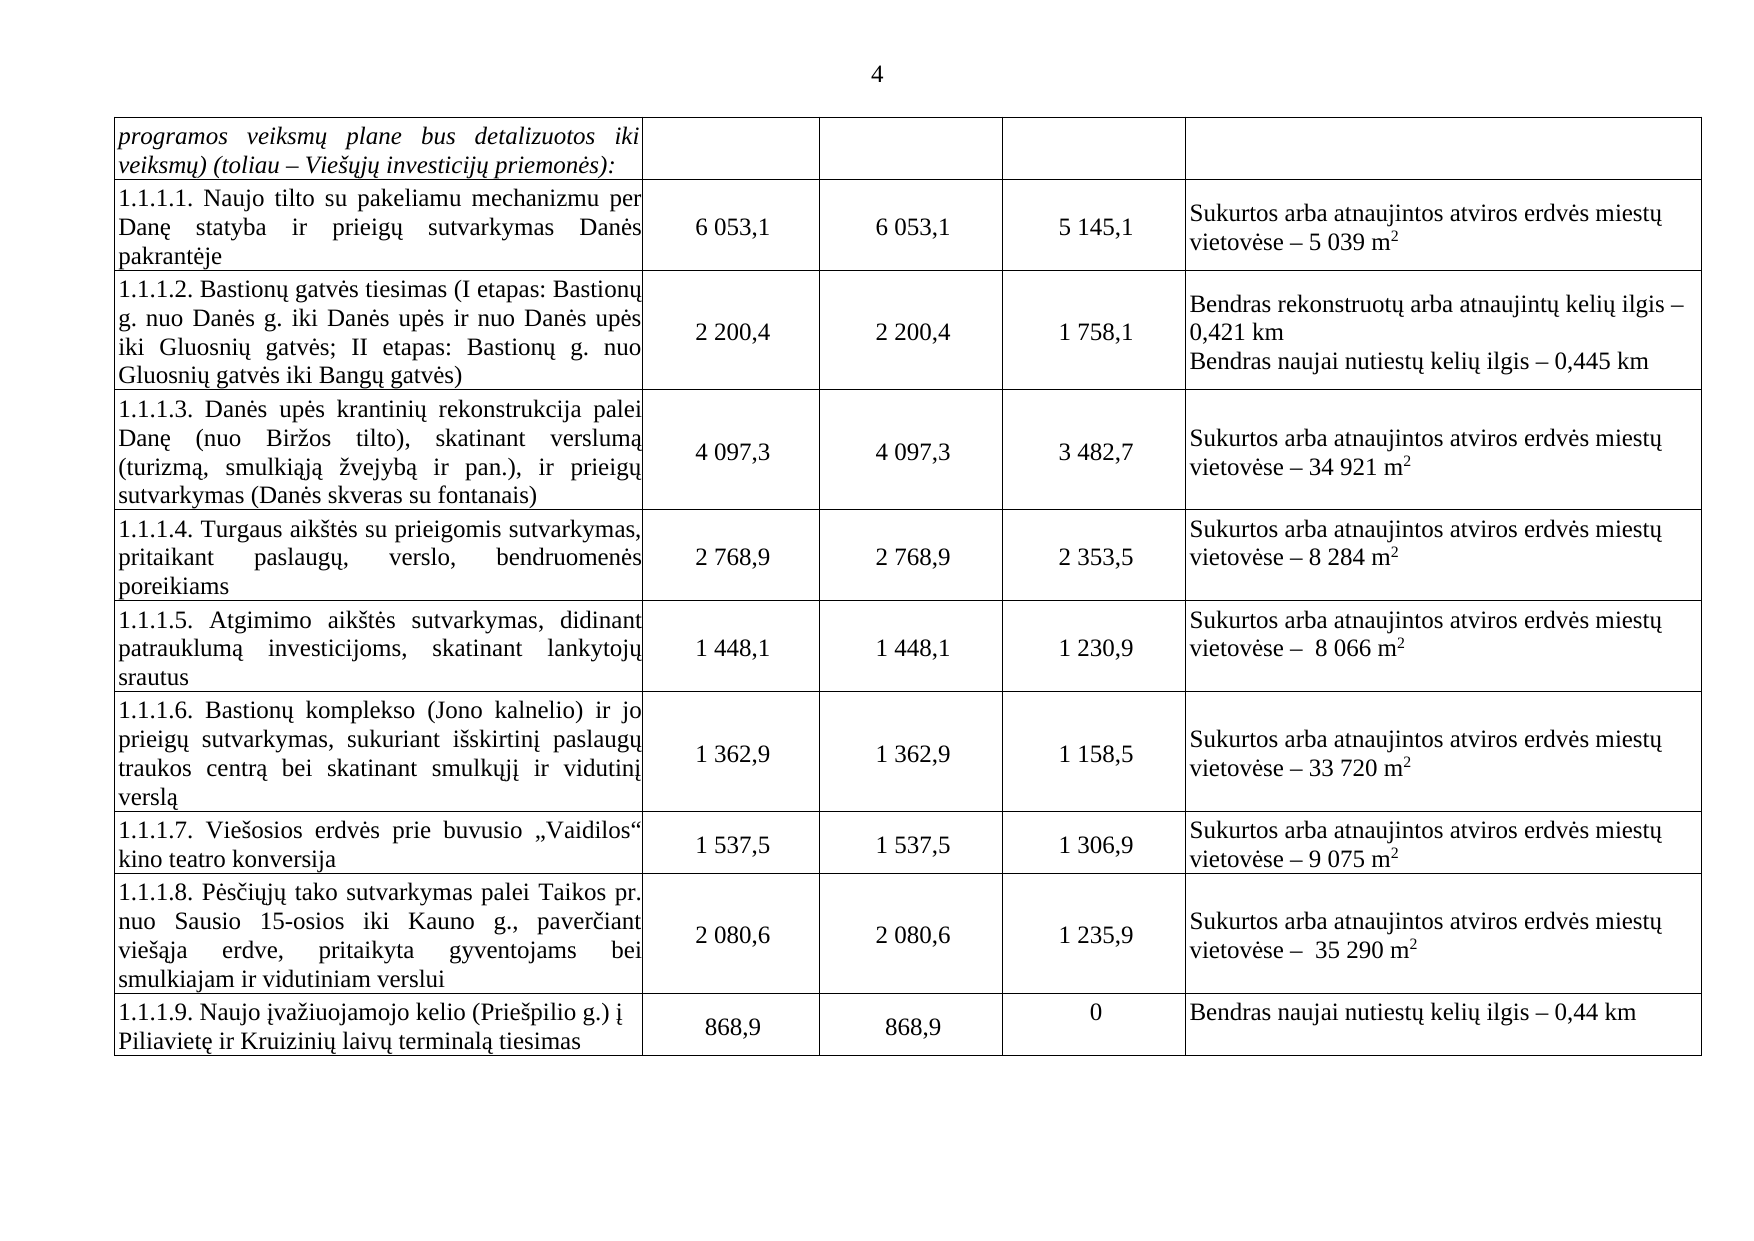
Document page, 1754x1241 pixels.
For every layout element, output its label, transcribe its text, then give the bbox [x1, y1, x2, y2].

table_cell Bendras rekonstruotų arba atnaujintų kelių ilgis – 0,421 km Bendras naujai nutiestų kelių ilgis – 0,445 km [1186, 271, 1701, 389]
table_cell 1.1.1.4. Turgaus aikštės su prieigomis sutvarkymas, pritaikant paslaugų, verslo, bendruomenės poreikiams [115, 510, 642, 600]
table_cell 1 448,1 [643, 601, 819, 691]
table_cell 1 158,5 [1003, 692, 1185, 811]
table_cell 2 200,4 [643, 271, 819, 389]
table_cell 2 200,4 [820, 271, 1002, 389]
table_cell 1 306,9 [1003, 812, 1185, 873]
table_cell 1.1.1.2. Bastionų gatvės tiesimas (I etapas: Bastionų g. nuo Danės g. iki Danės upės ir nuo Danės upės iki Gluosnių gatvės; II etapas: Bastionų g. nuo Gluosnių gatvės iki Bangų gatvės) [115, 271, 642, 389]
table_cell 4 097,3 [643, 390, 819, 509]
table_cell [820, 118, 1002, 179]
table_cell 1 362,9 [643, 692, 819, 811]
table_cell [1003, 118, 1185, 179]
table_cell programos veiksmų plane bus detalizuotos iki veiksmų) (toliau – Viešųjų investicijų priemonės): [115, 118, 642, 179]
table_cell 2 768,9 [820, 510, 1002, 600]
table_cell 5 145,1 [1003, 180, 1185, 270]
table_cell 2 080,6 [643, 874, 819, 992]
table_cell Sukurtos arba atnaujintos atviros erdvės miestų vietovėse – 8 284 m2 [1186, 510, 1701, 600]
table_cell 2 080,6 [820, 874, 1002, 992]
table_cell 1.1.1.6. Bastionų komplekso (Jono kalnelio) ir jo prieigų sutvarkymas, sukuriant išskirtinį paslaugų traukos centrą bei skatinant smulkųjį ir vidutinį verslą [115, 692, 642, 811]
table_cell 1.1.1.1. Naujo tilto su pakeliamu mechanizmu per Danę statyba ir prieigų sutvarkymas Danės pakrantėje [115, 180, 642, 270]
table_cell 1 448,1 [820, 601, 1002, 691]
table_cell 1.1.1.9. Naujo įvažiuojamojo kelio (Priešpilio g.) į Piliavietę ir Kruizinių laivų terminalą tiesimas [115, 994, 642, 1055]
table_cell 6 053,1 [820, 180, 1002, 270]
table_cell [1186, 118, 1701, 179]
table_cell Sukurtos arba atnaujintos atviros erdvės miestų vietovėse – 35 290 m2 [1186, 874, 1701, 992]
table_cell 6 053,1 [643, 180, 819, 270]
table_cell 1 362,9 [820, 692, 1002, 811]
table_cell 1.1.1.5. Atgimimo aikštės sutvarkymas, didinant patrauklumą investicijoms, skatinant lankytojų srautus [115, 601, 642, 691]
table_cell 1 235,9 [1003, 874, 1185, 992]
table_cell 4 097,3 [820, 390, 1002, 509]
table_cell 2 768,9 [643, 510, 819, 600]
table_cell Bendras naujai nutiestų kelių ilgis – 0,44 km [1186, 994, 1701, 1055]
table_cell Sukurtos arba atnaujintos atviros erdvės miestų vietovėse – 9 075 m2 [1186, 812, 1701, 873]
table_cell Sukurtos arba atnaujintos atviros erdvės miestų vietovėse – 5 039 m2 [1186, 180, 1701, 270]
table_cell 868,9 [643, 994, 819, 1055]
table_cell 1 537,5 [820, 812, 1002, 873]
table_cell [643, 118, 819, 179]
table_cell 1.1.1.7. Viešosios erdvės prie buvusio „Vaidilos“ kino teatro konversija [115, 812, 642, 873]
table_cell 3 482,7 [1003, 390, 1185, 509]
table_cell Sukurtos arba atnaujintos atviros erdvės miestų vietovėse – 34 921 m2 [1186, 390, 1701, 509]
table_cell 2 353,5 [1003, 510, 1185, 600]
table_cell 1.1.1.3. Danės upės krantinių rekonstrukcija palei Danę (nuo Biržos tilto), skatinant verslumą (turizmą, smulkiąją žvejybą ir pan.), ir prieigų sutvarkymas (Danės skveras su fontanais) [115, 390, 642, 509]
table_cell 1 537,5 [643, 812, 819, 873]
table_cell 1.1.1.8. Pėsčiųjų tako sutvarkymas palei Taikos pr. nuo Sausio 15-osios iki Kauno g., paverčiant viešąja erdve, pritaikyta gyventojams bei smulkiajam ir vidutiniam verslui [115, 874, 642, 992]
table_cell 0 [1003, 994, 1185, 1055]
table_cell Sukurtos arba atnaujintos atviros erdvės miestų vietovėse – 8 066 m2 [1186, 601, 1701, 691]
table_cell 868,9 [820, 994, 1002, 1055]
table_cell 1 230,9 [1003, 601, 1185, 691]
table_cell 1 758,1 [1003, 271, 1185, 389]
table_cell Sukurtos arba atnaujintos atviros erdvės miestų vietovėse – 33 720 m2 [1186, 692, 1701, 811]
